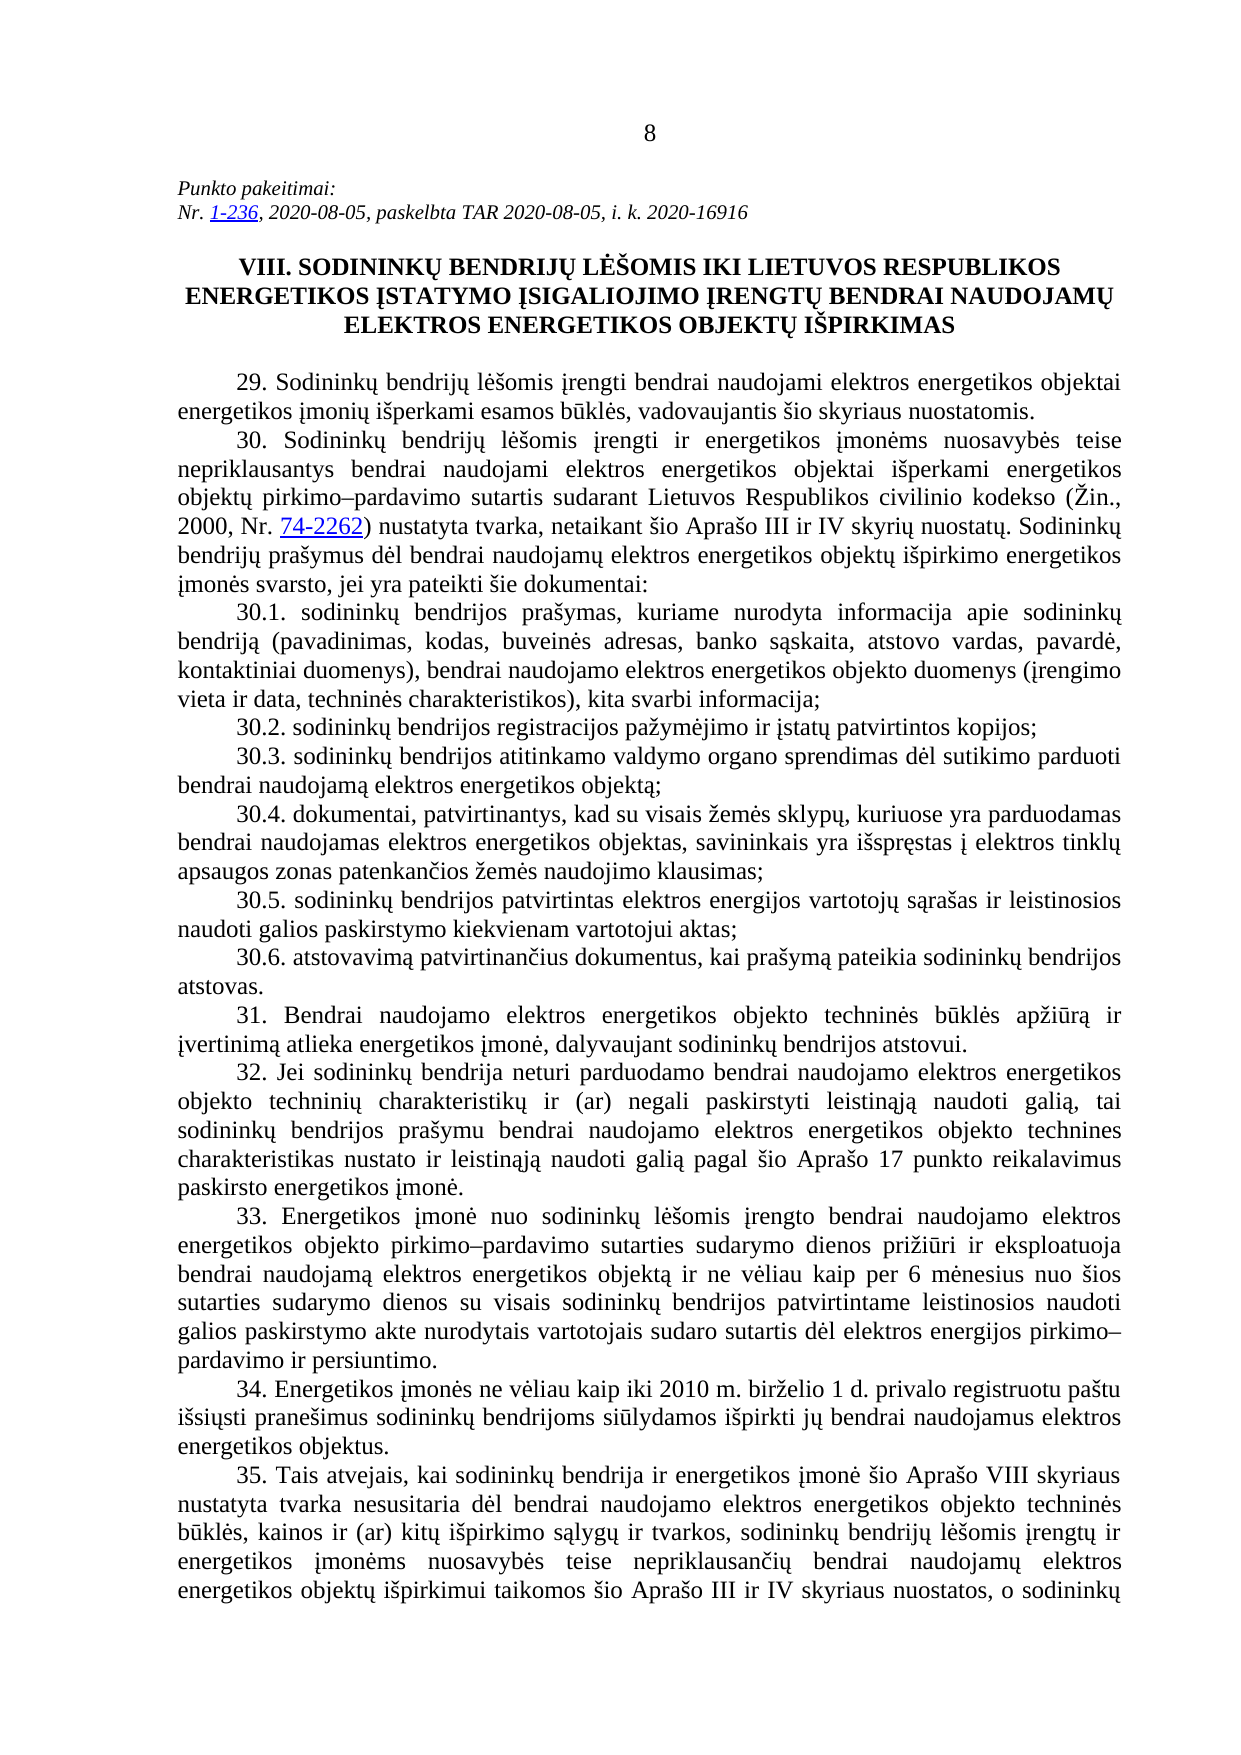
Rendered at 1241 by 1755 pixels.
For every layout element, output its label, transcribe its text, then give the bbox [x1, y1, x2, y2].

text 30. Sodininkų bendrijų lėšomis įrengti ir energetikos įmonėms nuosavybės teise nepriklausantys bendrai naudojami elektros energetikos objektai išperkami energetikos objektų pirkimo–pardavimo sutartis sudarant Lietuvos Respublikos civilinio kodekso (Žin., 2000, Nr. 74-2262) nustatyta tvarka, netaikant šio Aprašo III ir IV skyrių nuostatų. Sodininkų bendrijų prašymus dėl bendrai naudojamų elektros energetikos objektų išpirkimo energetikos įmonės svarsto, jei yra pateikti šie dokumentai: [177, 425, 1122, 597]
text Nr. 1-236, 2020-08-05, paskelbta TAR 2020-08-05, i. k. 2020-16916 [177, 200, 1122, 224]
text 30.4. dokumentai, patvirtinantys, kad su visais žemės sklypų, kuriuose yra parduodamas bendrai naudojamas elektros energetikos objektas, savininkais yra išspręstas į elektros tinklų apsaugos zonas patenkančios žemės naudojimo klausimas; [177, 799, 1122, 885]
text 30.6. atstovavimą patvirtinančius dokumentus, kai prašymą pateikia sodininkų bendrijos atstovas. [177, 942, 1122, 1000]
text 30.1. sodininkų bendrijos prašymas, kuriame nurodyta informacija apie sodininkų bendriją (pavadinimas, kodas, buveinės adresas, banko sąskaita, atstovo vardas, pavardė, kontaktiniai duomenys), bendrai naudojamo elektros energetikos objekto duomenys (įrengimo vieta ir data, techninės charakteristikos), kita svarbi informacija; [177, 597, 1122, 712]
text Punkto pakeitimai: [177, 176, 1122, 200]
text VIII. SODININKŲ BENDRIJŲ LĖŠOMIS IKI LIETUVOS RESPUBLIKOS ENERGETIKOS ĮSTATYMO ĮSIGALIOJIMO ĮRENGTŲ BENDRAI NAUDOJAMŲ ELEKTROS ENERGETIKOS OBJEKTŲ IŠPIRKIMAS [177, 252, 1122, 339]
text 33. Energetikos įmonė nuo sodininkų lėšomis įrengto bendrai naudojamo elektros energetikos objekto pirkimo–pardavimo sutarties sudarymo dienos prižiūri ir eksploatuoja bendrai naudojamą elektros energetikos objektą ir ne vėliau kaip per 6 mėnesius nuo šios sutarties sudarymo dienos su visais sodininkų bendrijos patvirtintame leistinosios naudoti galios paskirstymo akte nurodytais vartotojais sudaro sutartis dėl elektros energijos pirkimo–pardavimo ir persiuntimo. [177, 1201, 1122, 1374]
text 35. Tais atvejais, kai sodininkų bendrija ir energetikos įmonė šio Aprašo VIII skyriaus nustatyta tvarka nesusitaria dėl bendrai naudojamo elektros energetikos objekto techninės būklės, kainos ir (ar) kitų išpirkimo sąlygų ir tvarkos, sodininkų bendrijų lėšomis įrengtų ir energetikos įmonėms nuosavybės teise nepriklausančių bendrai naudojamų elektros energetikos objektų išpirkimui taikomos šio Aprašo III ir IV skyriaus nuostatos, o sodininkų [177, 1460, 1122, 1604]
text 34. Energetikos įmonės ne vėliau kaip iki 2010 m. birželio 1 d. privalo registruotu paštu išsiųsti pranešimus sodininkų bendrijoms siūlydamos išpirkti jų bendrai naudojamus elektros energetikos objektus. [177, 1374, 1122, 1460]
text 29. Sodininkų bendrijų lėšomis įrengti bendrai naudojami elektros energetikos objektai energetikos įmonių išperkami esamos būklės, vadovaujantis šio skyriaus nuostatomis. [177, 367, 1122, 425]
text 31. Bendrai naudojamo elektros energetikos objekto techninės būklės apžiūrą ir įvertinimą atlieka energetikos įmonė, dalyvaujant sodininkų bendrijos atstovui. [177, 1000, 1122, 1057]
text 30.3. sodininkų bendrijos atitinkamo valdymo organo sprendimas dėl sutikimo parduoti bendrai naudojamą elektros energetikos objektą; [177, 741, 1122, 799]
text 30.2. sodininkų bendrijos registracijos pažymėjimo ir įstatų patvirtintos kopijos; [177, 712, 1122, 741]
text 32. Jei sodininkų bendrija neturi parduodamo bendrai naudojamo elektros energetikos objekto techninių charakteristikų ir (ar) negali paskirstyti leistinąją naudoti galią, tai sodininkų bendrijos prašymu bendrai naudojamo elektros energetikos objekto technines charakteristikas nustato ir leistinąją naudoti galią pagal šio Aprašo 17 punkto reikalavimus paskirsto energetikos įmonė. [177, 1057, 1122, 1201]
text 30.5. sodininkų bendrijos patvirtintas elektros energijos vartotojų sąrašas ir leistinosios naudoti galios paskirstymo kiekvienam vartotojui aktas; [177, 885, 1122, 942]
